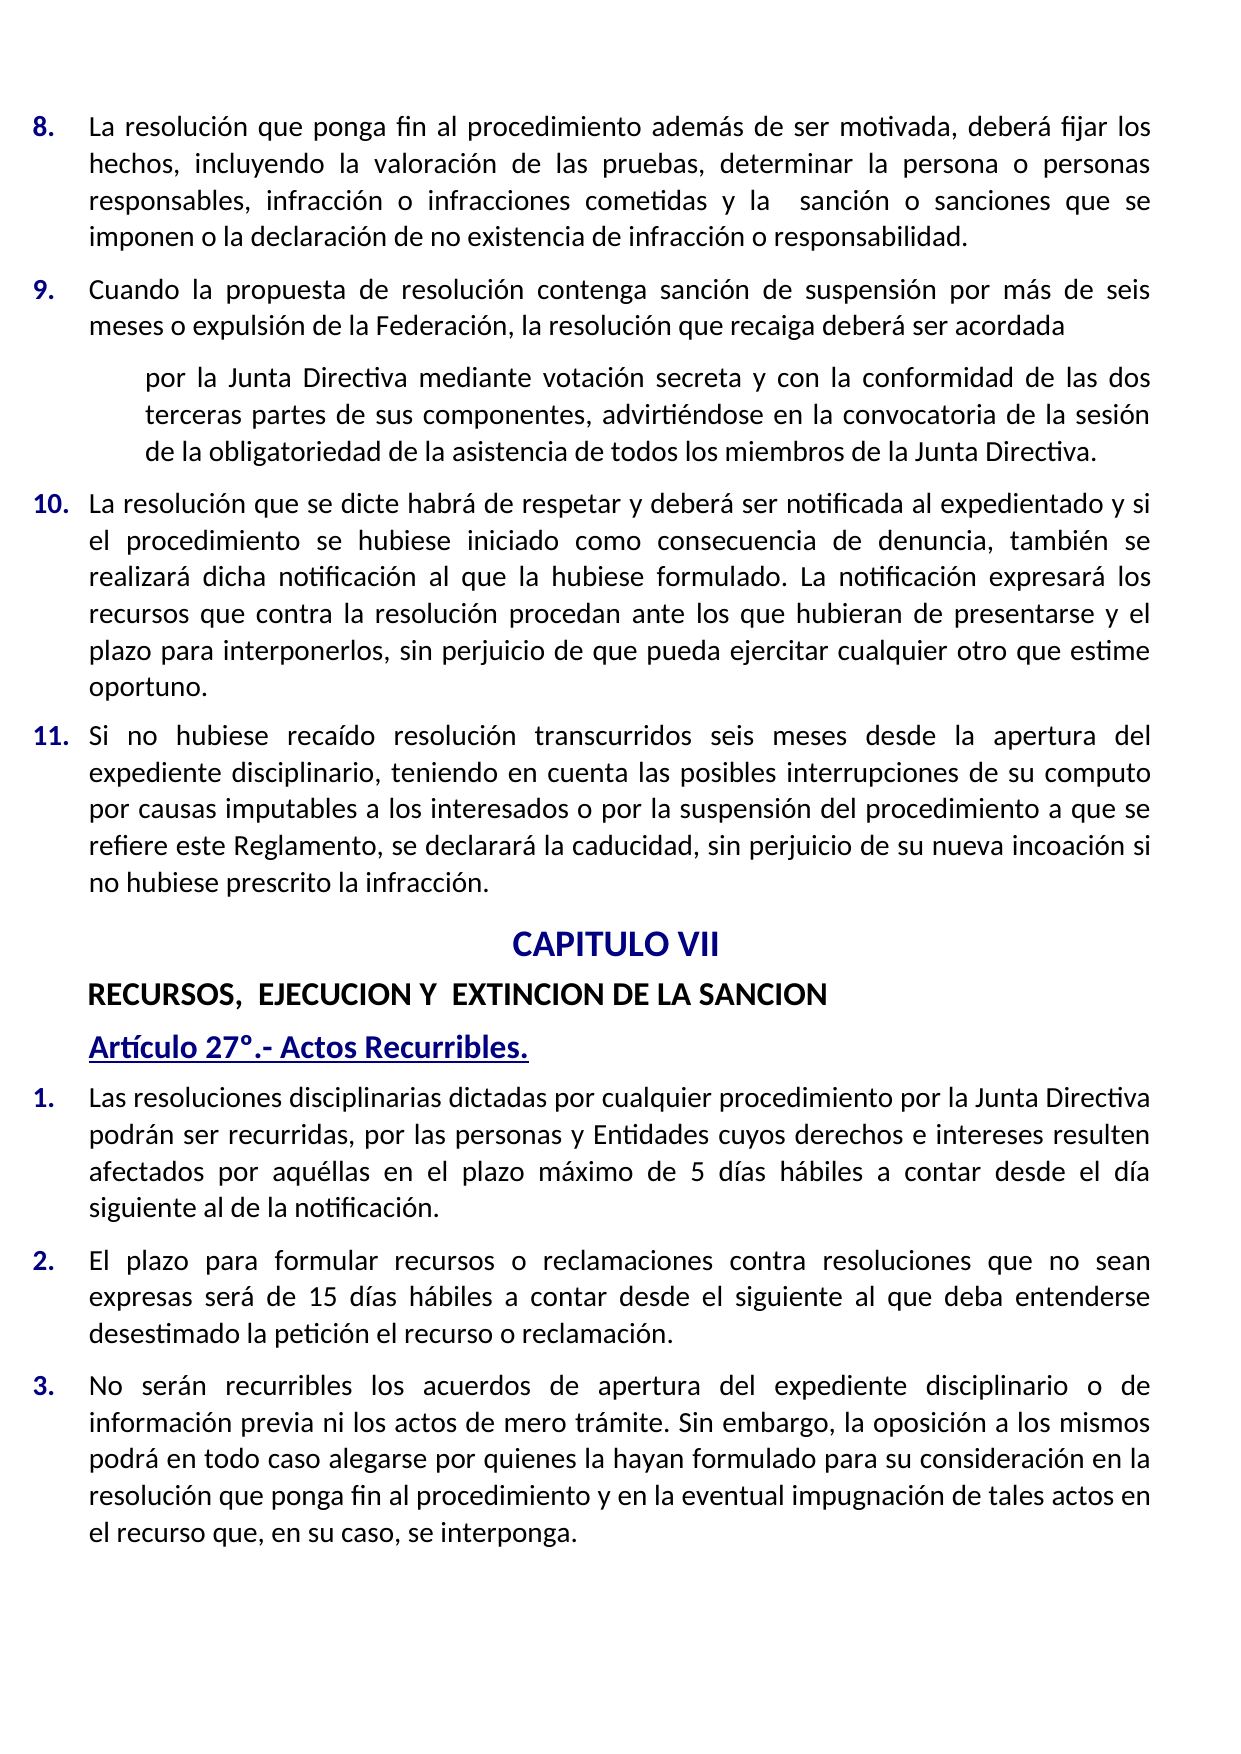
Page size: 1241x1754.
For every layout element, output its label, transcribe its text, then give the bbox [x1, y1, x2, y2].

list Las resoluciones disciplinarias dictadas por cualquier procedimiento por la Junta Directiva podrán ser recurridas, por las personas y Entidades cuyos derechos e intereses resulten afectados por aquéllas en el plazo máximo de 5 días hábiles a contar desde el día siguiente al de la notificación. [32, 1079, 1152, 1225]
list No serán recurribles los acuerdos de apertura del expediente disciplinario o de información previa ni los actos de mero trámite. Sin embargo, la oposición a los mismos podrá en todo caso alegarse por quienes la hayan formulado para su consideración en la resolución que ponga fin al procedimiento y en la eventual impugnación de tales actos en el recurso que, en su caso, se interponga. [32, 1367, 1152, 1549]
list Cuando la propuesta de resolución contenga sanción de suspensión por más de seis meses o expulsión de la Federación, la resolución que recaiga deberá ser acordada [32, 271, 1152, 343]
text por la Junta Directiva mediante votación secreta y con la conformidad de las dos terceras partes de sus componentes, advirtiéndose en la convocatoria de la sesión de la obligatoriedad de la asistencia de todos los miembros de la Junta Directiva. [145, 359, 1152, 468]
list El plazo para formular recursos o reclamaciones contra resoluciones que no sean expresas será de 15 días hábiles a contar desde el siguiente al que deba entenderse desestimado la petición el recurso o reclamación. [32, 1242, 1152, 1351]
list Si no hubiese recaído resolución transcurridos seis meses desde la apertura del expediente disciplinario, teniendo en cuenta las posibles interrupciones de su computo por causas imputables a los interesados o por la suspensión del procedimiento a que se refiere este Reglamento, se declarará la caducidad, sin perjuicio de su nueva incoación si no hubiese prescrito la infracción. [32, 717, 1152, 899]
list La resolución que se dicte habrá de respetar y deberá ser notificada al expedientado y si el procedimiento se hubiese iniciado como consecuencia de denuncia, también se realizará dicha notificación al que la hubiese formulado. La notificación expresará los recursos que contra la resolución procedan ante los que hubieran de presentarse y el plazo para interponerlos, sin perjuicio de que pueda ejercitar cualquier otro que estime oportuno. [32, 485, 1152, 704]
list La resolución que ponga fin al procedimiento además de ser motivada, deberá fijar los hechos, incluyendo la valoración de las pruebas, determinar la persona o personas responsables, infracción o infracciones cometidas y la sanción o sanciones que se imponen o la declaración de no existencia de infracción o responsabilidad. [32, 108, 1152, 254]
text RECURSOS, EJECUCION Y EXTINCION DE LA SANCION Artículo 27º.- Actos Recurribles. [87, 973, 893, 1067]
subtitle CAPITULO VII [89, 920, 1152, 966]
